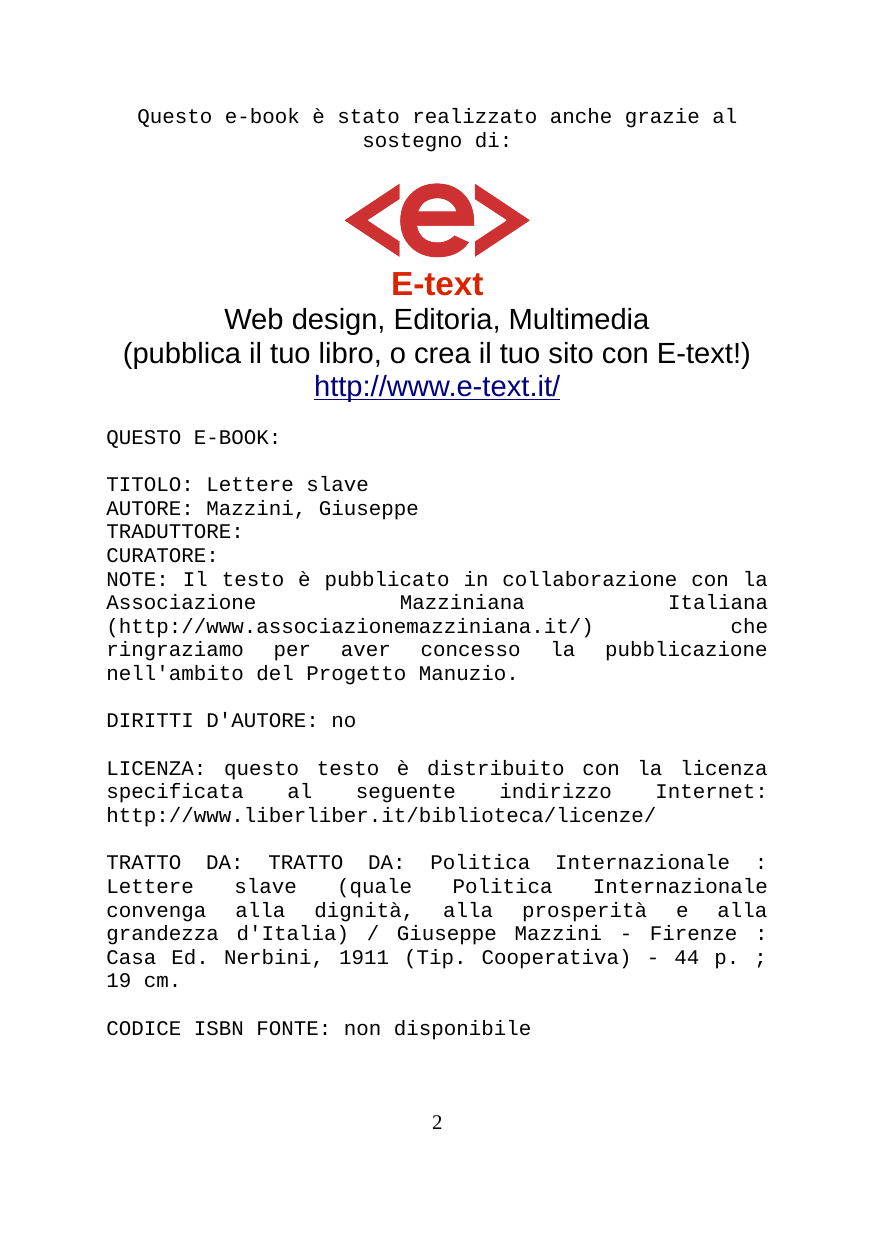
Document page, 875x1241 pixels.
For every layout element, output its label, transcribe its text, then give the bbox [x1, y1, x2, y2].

text (pubblica il tuo libro, o crea il tuo sito con E-text!) [106, 336, 768, 369]
text TRATTO DA: TRATTO DA: Politica Internazionale : Lettere slave (quale Politica Internazionale convenga alla dignità, alla prosperità e alla grandezza d'Italia) / Giuseppe Mazzini - Firenze : Casa Ed. Nerbini, 1911 (Tip. Cooperativa) - 44 p. ; 19 cm. [106, 852, 768, 994]
text NOTE: Il testo è pubblicato in collaborazione con la Associazione Mazziniana Italiana (http://www.associazionemazziniana.it/) che ringraziamo per aver concesso la pubblicazione nell'ambito del Progetto Manuzio. [106, 568, 768, 687]
text Questo e-book è stato realizzato anche grazie al sostegno di: [106, 106, 768, 153]
text LICENZA: questo testo è distribuito con la licenza specificata al seguente indirizzo Internet: http://www.liberliber.it/biblioteca/licenze/ [106, 758, 768, 829]
text CURATORE: [106, 545, 768, 568]
text http://www.e-text.it/ [106, 369, 768, 403]
text TRADUTTORE: [106, 521, 768, 545]
text QUESTO E-BOOK: [106, 427, 768, 450]
text CODICE ISBN FONTE: non disponibile [106, 1018, 768, 1041]
text TITOLO: Lettere slave [106, 474, 768, 498]
text AUTORE: Mazzini, Giuseppe [106, 498, 768, 521]
text DIRITTI D'AUTORE: no [106, 710, 768, 734]
text Web design, Editoria, Multimedia [106, 302, 768, 336]
picture [343, 183, 531, 258]
text E-text [106, 264, 768, 302]
